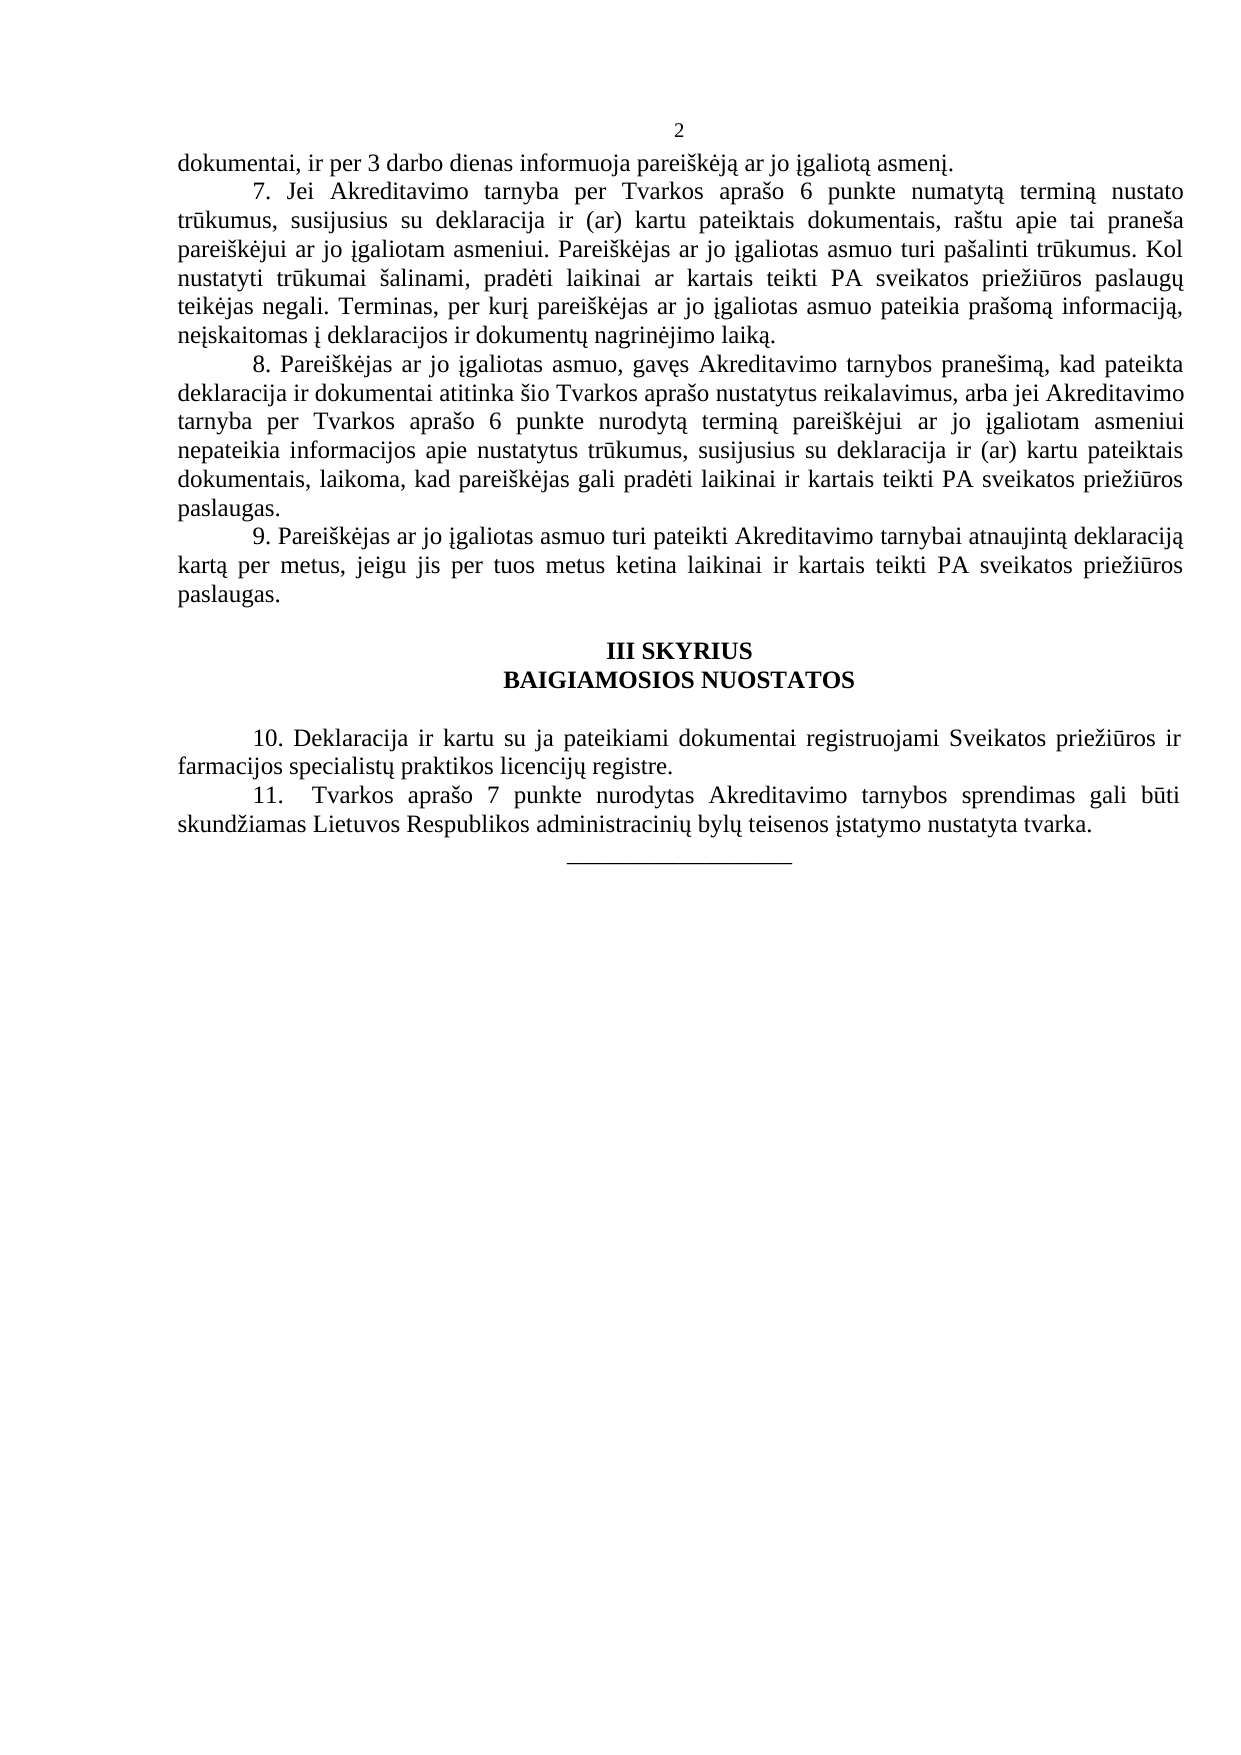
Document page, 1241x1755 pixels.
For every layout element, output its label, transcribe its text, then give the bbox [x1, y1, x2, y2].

text __________________ [177, 838, 1181, 866]
text 10. Deklaracija ir kartu su ja pateikiami dokumentai registruojami Sveikatos priežiūros ir farmacijos specialistų praktikos licencijų registre. [177, 723, 1181, 780]
text 9. Pareiškėjas ar jo įgaliotas asmuo turi pateikti Akreditavimo tarnybai atnaujintą deklaraciją kartą per metus, jeigu jis per tuos metus ketina laikinai ir kartais teikti PA sveikatos priežiūros paslaugas. [177, 521, 1185, 608]
text 8. Pareiškėjas ar jo įgaliotas asmuo, gavęs Akreditavimo tarnybos pranešimą, kad pateikta deklaracija ir dokumentai atitinka šio Tvarkos aprašo nustatytus reikalavimus, arba jei Akreditavimo tarnyba per Tvarkos aprašo 6 punkte nurodytą terminą pareiškėjui ar jo įgaliotam asmeniui nepateikia informacijos apie nustatytus trūkumus, susijusius su deklaracija ir (ar) kartu pateiktais dokumentais, laikoma, kad pareiškėjas gali pradėti laikinai ir kartais teikti PA sveikatos priežiūros paslaugas. [177, 349, 1185, 521]
text III SKYRIUS [177, 636, 1181, 665]
text 11. Tvarkos aprašo 7 punkte nurodytas Akreditavimo tarnybos sprendimas gali būti skundžiamas Lietuvos Respublikos administracinių bylų teisenos įstatymo nustatyta tvarka. [177, 780, 1181, 838]
text BAIGIAMOSIOS NUOSTATOS [177, 665, 1181, 694]
text 7. Jei Akreditavimo tarnyba per Tvarkos aprašo 6 punkte numatytą terminą nustato trūkumus, susijusius su deklaracija ir (ar) kartu pateiktais dokumentais, raštu apie tai praneša pareiškėjui ar jo įgaliotam asmeniui. Pareiškėjas ar jo įgaliotas asmuo turi pašalinti trūkumus. Kol nustatyti trūkumai šalinami, pradėti laikinai ar kartais teikti PA sveikatos priežiūros paslaugų teikėjas negali. Terminas, per kurį pareiškėjas ar jo įgaliotas asmuo pateikia prašomą informaciją, neįskaitomas į deklaracijos ir dokumentų nagrinėjimo laiką. [177, 176, 1185, 349]
text dokumentai, ir per 3 darbo dienas informuoja pareiškėją ar jo įgaliotą asmenį. [177, 148, 1185, 176]
